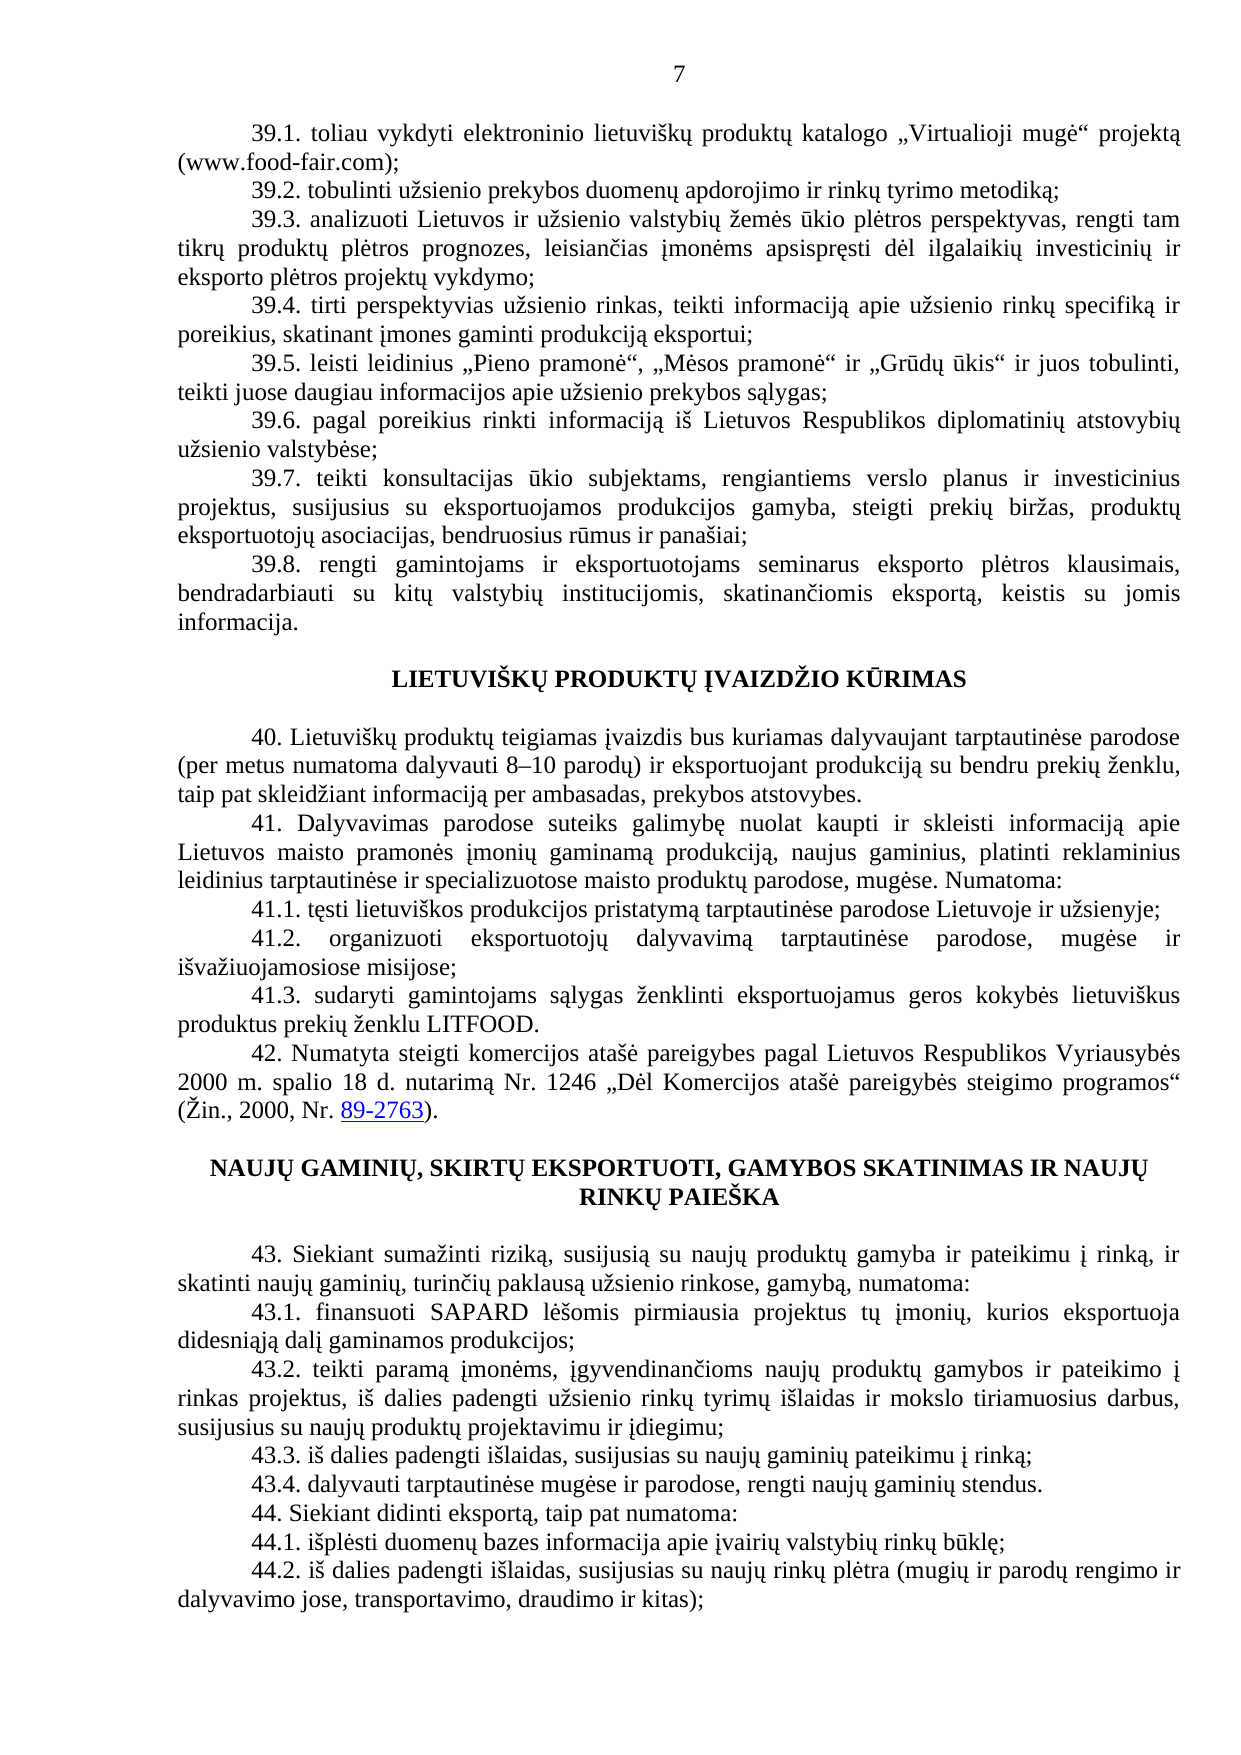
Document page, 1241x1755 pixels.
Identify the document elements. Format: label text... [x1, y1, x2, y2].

text 41.3. sudaryti gamintojams sąlygas ženklinti eksportuojamus geros kokybės lietuviškus produktus prekių ženklu LITFOOD. [177, 981, 1181, 1038]
text Lietuviškų produktų įvaizdžio kūrimas [177, 664, 1181, 693]
text 39.7. teikti konsultacijas ūkio subjektams, rengiantiems verslo planus ir investicinius projektus, susijusius su eksportuojamos produkcijos gamyba, steigti prekių biržas, produktų eksportuotojų asociacijas, bendruosius rūmus ir panašiai; [177, 463, 1181, 549]
text 39.8. rengti gamintojams ir eksportuotojams seminarus eksporto plėtros klausimais, bendradarbiauti su kitų valstybių institucijomis, skatinančiomis eksportą, keistis su jomis informacija. [177, 549, 1181, 636]
text 44.2. iš dalies padengti išlaidas, susijusias su naujų rinkų plėtra (mugių ir parodų rengimo ir dalyvavimo jose, transportavimo, draudimo ir kitas); [177, 1556, 1181, 1613]
text 41.1. tęsti lietuviškos produkcijos pristatymą tarptautinėse parodose Lietuvoje ir užsienyje; [177, 894, 1181, 923]
text 43. Siekiant sumažinti riziką, susijusią su naujų produktų gamyba ir pateikimu į rinką, ir skatinti naujų gaminių, turinčių paklausą užsienio rinkose, gamybą, numatoma: [177, 1239, 1181, 1297]
text Naujų gaminių, skirtų eksportuoti, gamybos skatinimas ir naujų [177, 1153, 1181, 1182]
text 39.2. tobulinti užsienio prekybos duomenų apdorojimo ir rinkų tyrimo metodiką; [177, 176, 1181, 204]
text 39.4. tirti perspektyvias užsienio rinkas, teikti informaciją apie užsienio rinkų specifiką ir poreikius, skatinant įmones gaminti produkciją eksportui; [177, 291, 1181, 348]
text 41.2. organizuoti eksportuotojų dalyvavimą tarptautinėse parodose, mugėse ir išvažiuojamosiose misijose; [177, 923, 1181, 981]
text 39.1. toliau vykdyti elektroninio lietuviškų produktų katalogo „Virtualioji mugė“ projektą (www.food-fair.com); [177, 118, 1181, 176]
text 44. Siekiant didinti eksportą, taip pat numatoma: [177, 1498, 1181, 1527]
text 39.6. pagal poreikius rinkti informaciją iš Lietuvos Respublikos diplomatinių atstovybių užsienio valstybėse; [177, 406, 1181, 463]
text 43.4. dalyvauti tarptautinėse mugėse ir parodose, rengti naujų gaminių stendus. [177, 1469, 1181, 1498]
text 39.5. leisti leidinius „Pieno pramonė“, „Mėsos pramonė“ ir „Grūdų ūkis“ ir juos tobulinti, teikti juose daugiau informacijos apie užsienio prekybos sąlygas; [177, 348, 1181, 406]
text 39.3. analizuoti Lietuvos ir užsienio valstybių žemės ūkio plėtros perspektyvas, rengti tam tikrų produktų plėtros prognozes, leisiančias įmonėms apsispręsti dėl ilgalaikių investicinių ir eksporto plėtros projektų vykdymo; [177, 204, 1181, 291]
text rinkų paieška [177, 1182, 1181, 1211]
text 41. Dalyvavimas parodose suteiks galimybę nuolat kaupti ir skleisti informaciją apie Lietuvos maisto pramonės įmonių gaminamą produkciją, naujus gaminius, platinti reklaminius leidinius tarptautinėse ir specializuotose maisto produktų parodose, mugėse. Numatoma: [177, 808, 1181, 894]
text 42. Numatyta steigti komercijos atašė pareigybes pagal Lietuvos Respublikos Vyriausybės 2000 m. spalio 18 d. nutarimą Nr. 1246 „Dėl Komercijos atašė pareigybės steigimo programos“ (Žin., 2000, Nr. 89-2763). [177, 1038, 1181, 1124]
text 40. Lietuviškų produktų teigiamas įvaizdis bus kuriamas dalyvaujant tarptautinėse parodose (per metus numatoma dalyvauti 8–10 parodų) ir eksportuojant produkciją su bendru prekių ženklu, taip pat skleidžiant informaciją per ambasadas, prekybos atstovybes. [177, 722, 1181, 808]
text 43.1. finansuoti SAPARD lėšomis pirmiausia projektus tų įmonių, kurios eksportuoja didesniąją dalį gaminamos produkcijos; [177, 1297, 1181, 1354]
text 44.1. išplėsti duomenų bazes informacija apie įvairių valstybių rinkų būklę; [177, 1527, 1181, 1556]
text 43.3. iš dalies padengti išlaidas, susijusias su naujų gaminių pateikimu į rinką; [177, 1441, 1181, 1469]
text 43.2. teikti paramą įmonėms, įgyvendinančioms naujų produktų gamybos ir pateikimo į rinkas projektus, iš dalies padengti užsienio rinkų tyrimų išlaidas ir mokslo tiriamuosius darbus, susijusius su naujų produktų projektavimu ir įdiegimu; [177, 1354, 1181, 1441]
